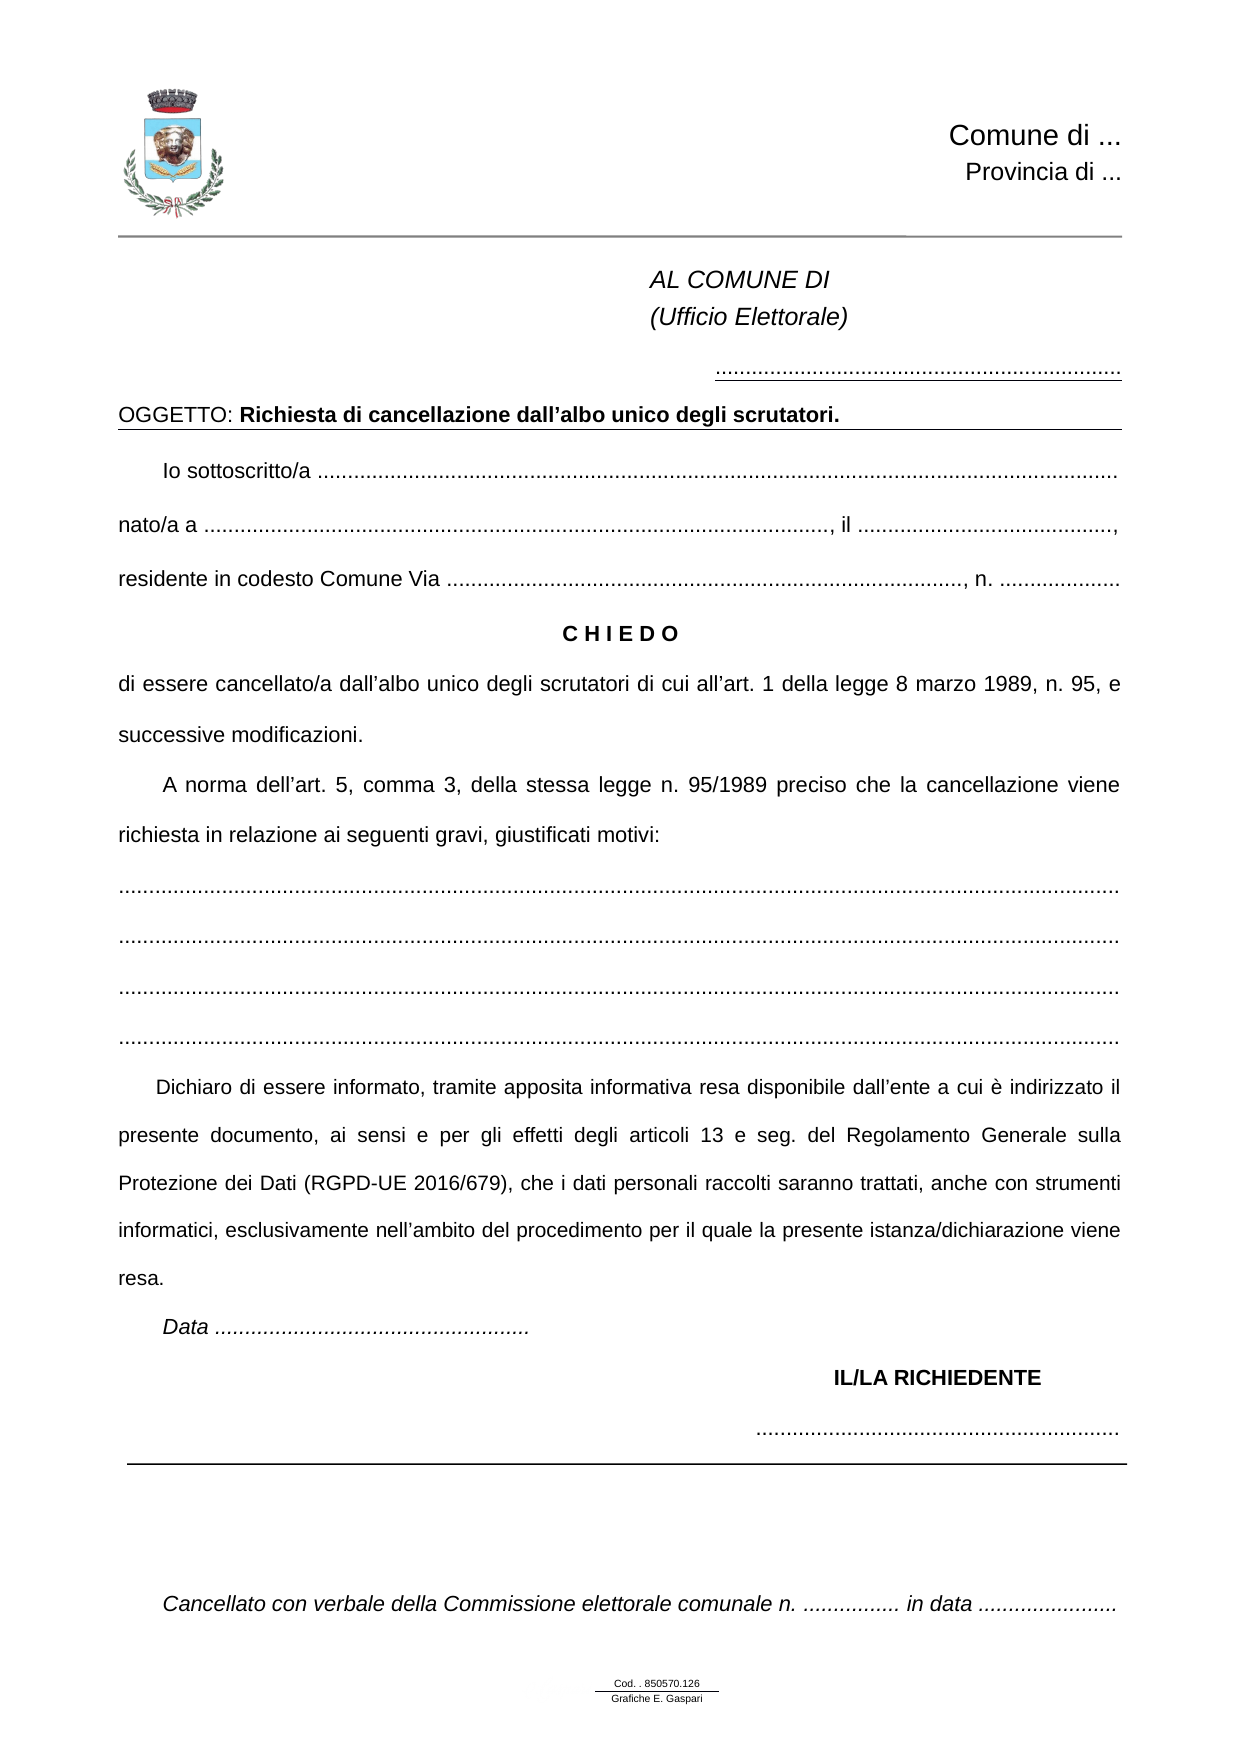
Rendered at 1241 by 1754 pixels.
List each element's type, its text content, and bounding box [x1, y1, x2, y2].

picture [122, 87, 224, 219]
text Comune di ... [224, 118, 1122, 152]
text ..................................................................................................................................................................... [118, 1024, 1122, 1049]
text (Ufficio Elettorale) [118, 302, 1122, 331]
text Cancellato con verbale della Commissione elettorale comunale n. ................ in data ....................... [118, 1591, 1122, 1617]
text IL/LA RICHIEDENTE [709, 1364, 1122, 1390]
text Provincia di ... [224, 157, 1122, 185]
text ..................................................................................................................................................................... [118, 923, 1122, 948]
text A norma dell’art. 5, comma 3, della stessa legge n. 95/1989 preciso che la cancellazione viene richiesta in relazione ai seguenti gravi, giustificati motivi: [118, 772, 1122, 848]
text ................................................................... [715, 351, 1122, 380]
text AL COMUNE DI [118, 265, 1122, 293]
text Dichiaro di essere informato, tramite apposita informativa resa disponibile dall’ente a cui è indirizzato il presente documento, ai sensi e per gli effetti degli articoli 13 e seg. del Regolamento Generale sulla Protezione dei Dati (RGPD-UE 2016/679), che i dati personali raccolti saranno trattati, anche con strumenti informatici, esclusivamente nell’ambito del procedimento per il quale la presente istanza/dichiarazione viene resa. [118, 1074, 1122, 1290]
text ..................................................................................................................................................................... [118, 873, 1122, 898]
text ..................................................................................................................................................................... [118, 974, 1122, 999]
text Io sottoscritto/a .................................................................................................................................... nato/a a ......................................................................................................., il .........................................., residente in codesto Comune Via ....................................................................................., n. .................... [118, 455, 1122, 592]
text Data .................................................... [118, 1314, 1122, 1339]
text CHIEDO [118, 621, 1122, 646]
text ............................................................ [709, 1415, 1122, 1440]
text OGGETTO: Richiesta di cancellazione dall’albo unico degli scrutatori. [118, 402, 1122, 429]
text di essere cancellato/a dall’albo unico degli scrutatori di cui all’art. 1 della legge 8 marzo 1989, n. 95, e successive modificazioni. [118, 671, 1122, 747]
